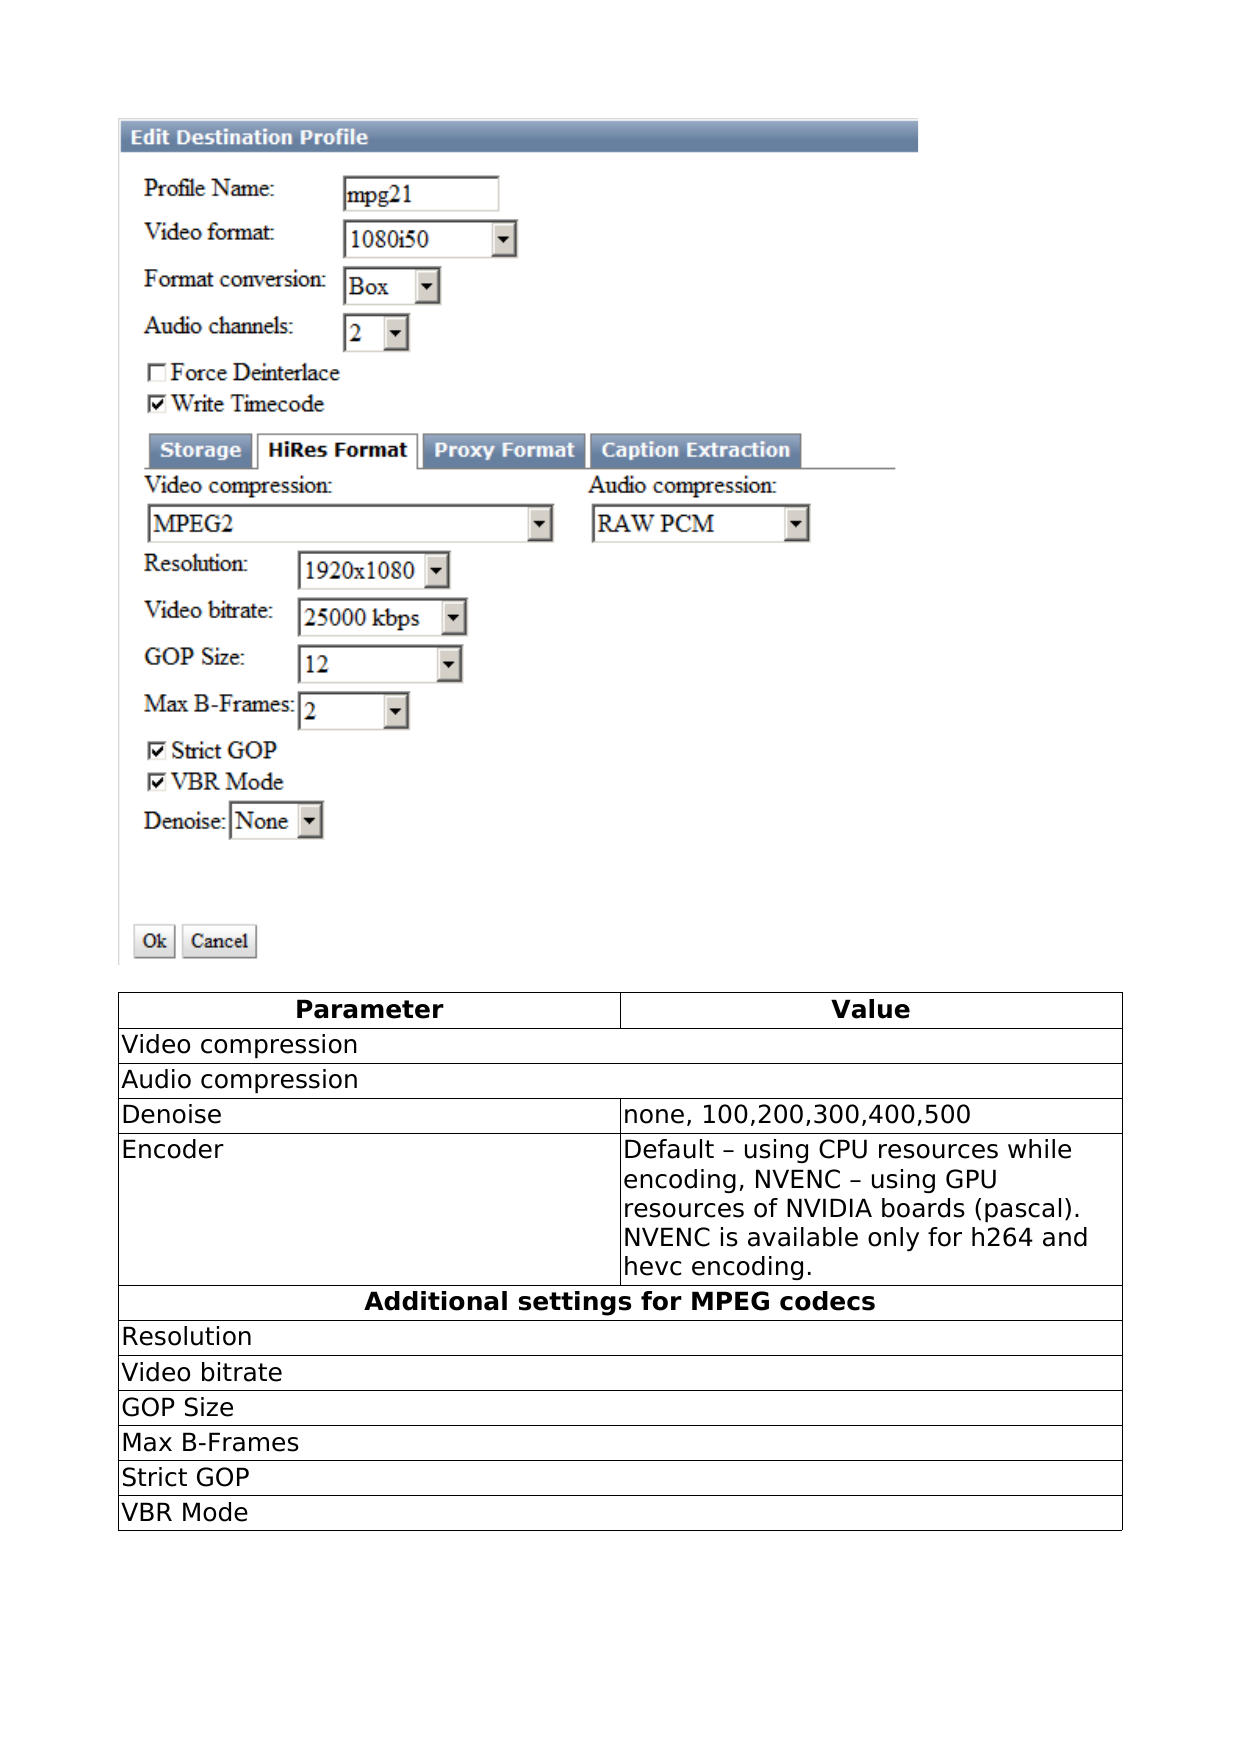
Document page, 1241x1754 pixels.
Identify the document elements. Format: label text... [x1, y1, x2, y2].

table_cell Strict GOP [119, 1461, 1122, 1495]
table_cell Resolution [119, 1321, 1122, 1355]
table_cell Audio compression [119, 1064, 1122, 1098]
table_cell Video bitrate [119, 1356, 1122, 1390]
table_header Value [621, 993, 1122, 1027]
table_cell GOP Size [119, 1391, 1122, 1425]
table_cell Denoise [119, 1099, 620, 1133]
table_cell Video compression [119, 1029, 1122, 1062]
picture [118, 118, 919, 965]
table_header Parameter [119, 993, 620, 1027]
table_cell Max B-Frames [119, 1426, 1122, 1460]
table_cell Additional settings for MPEG codecs [119, 1286, 1122, 1319]
table_cell Encoder [119, 1134, 620, 1284]
table_cell none, 100,200,300,400,500 [621, 1099, 1122, 1133]
table_cell Default – using CPU resources while encoding, NVENC – using GPU resources of NVIDIA boards (pascal). NVENC is available only for h264 and hevc encoding. [621, 1134, 1122, 1284]
table_cell VBR Mode [119, 1496, 1122, 1530]
